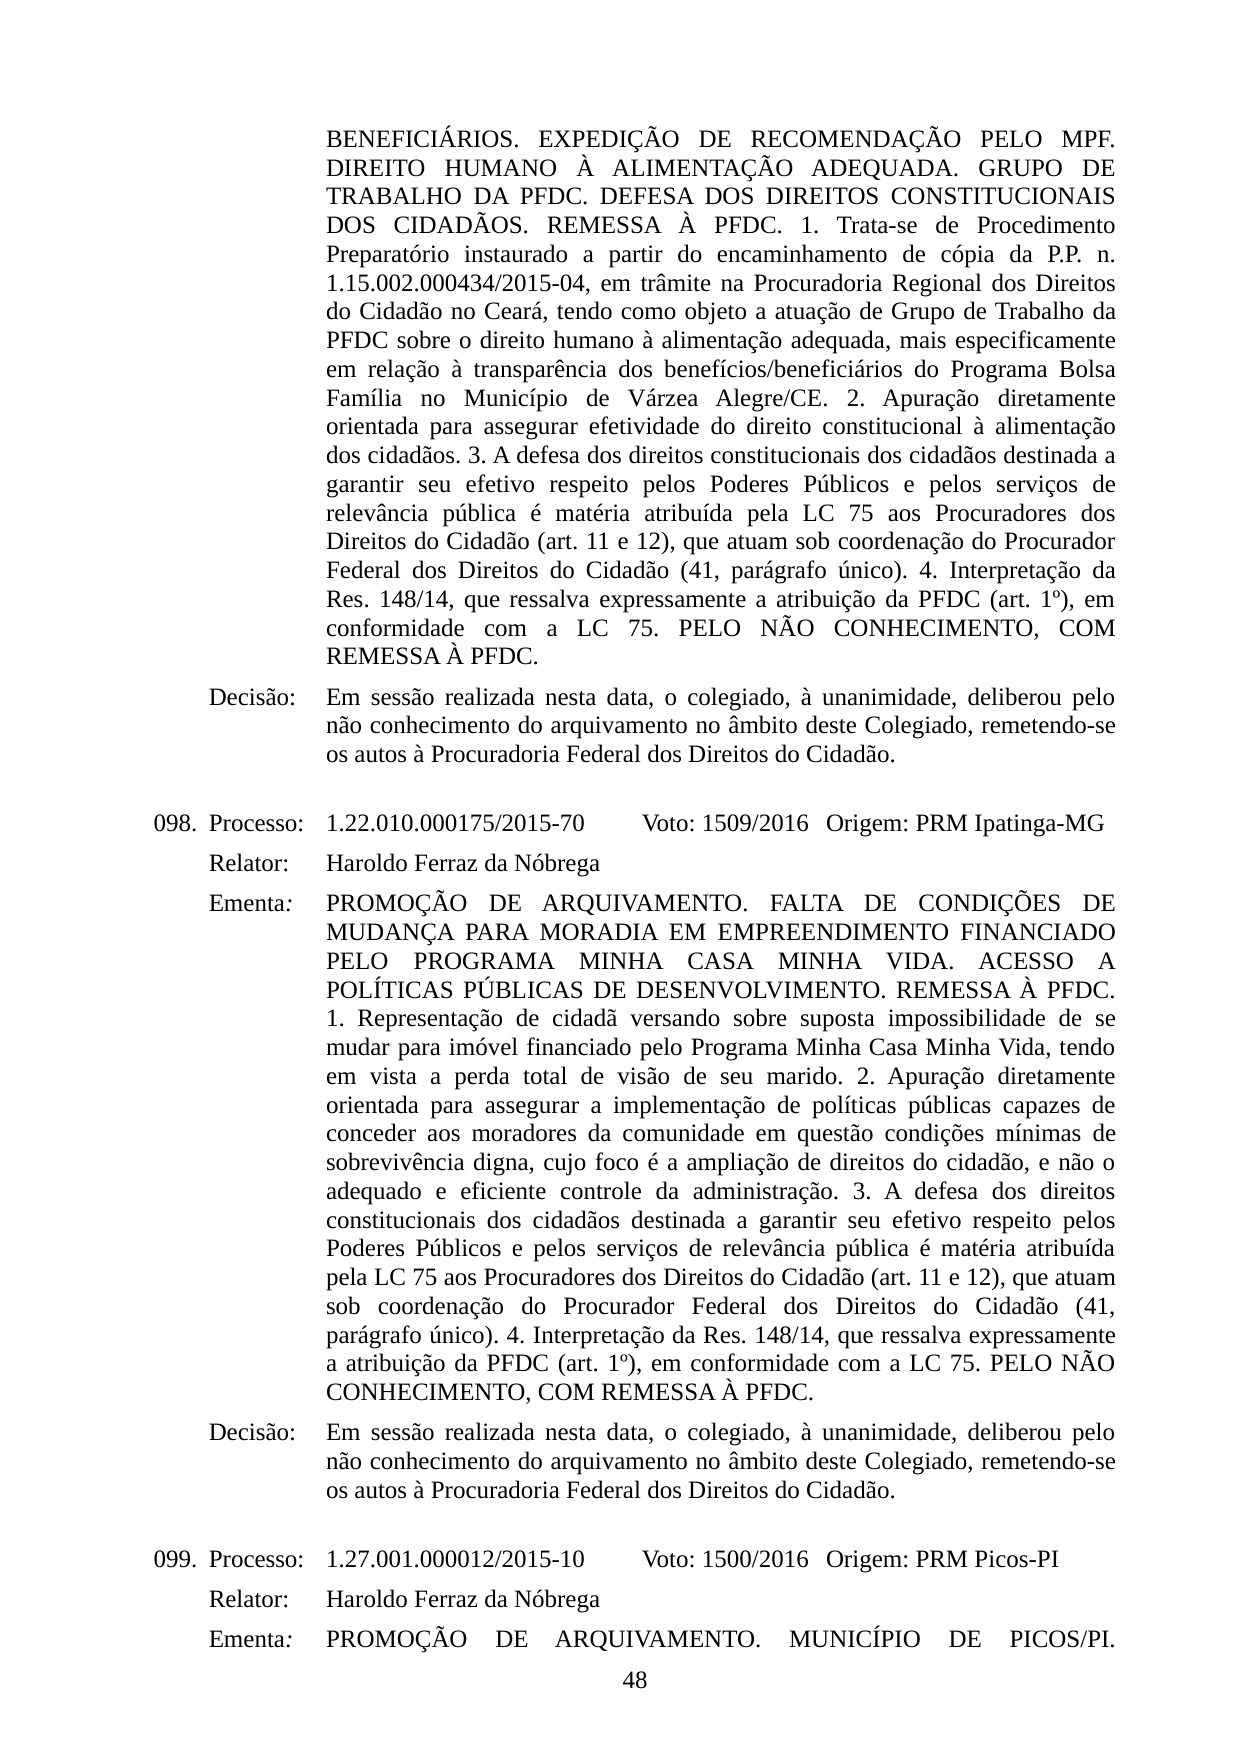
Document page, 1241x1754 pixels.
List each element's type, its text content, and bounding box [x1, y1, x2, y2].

table_cell PROMOÇÃO DE ARQUIVAMENTO. FALTA DE CONDIÇÕES DE MUDANÇA PARA MORADIA EM EMPREENDIMENTO FINANCIADO PELO PROGRAMA MINHA CASA MINHA VIDA. ACESSO A POLÍTICAS PÚBLICAS DE DESENVOLVIMENTO. REMESSA À PFDC. 1. Representação de cidadã versando sobre suposta impossibilidade de se mudar para imóvel financiado pelo Programa Minha Casa Minha Vida, tendo em vista a perda total de visão de seu marido. 2. Apuração diretamente orientada para assegurar a implementação de políticas públicas capazes de conceder aos moradores da comunidade em questão condições mínimas de sobrevivência digna, cujo foco é a ampliação de direitos do cidadão, e não o adequado e eficiente controle da administração. 3. A defesa dos direitos constitucionais dos cidadãos destinada a garantir seu efetivo respeito pelos Poderes Públicos e pelos serviços de relevância pública é matéria atribuída pela LC 75 aos Procuradores dos Direitos do Cidadão (art. 11 e 12), que atuam sob coordenação do Procurador Federal dos Direitos do Cidadão (41, parágrafo único). 4. Interpretação da Res. 148/14, que ressalva expressamente a atribuição da PFDC (art. 1º), em conformidade com a LC 75. PELO NÃO CONHECIMENTO, COM REMESSA À PFDC. [320, 883, 1122, 1412]
table_cell [148, 676, 203, 773]
table_cell Ementa: [203, 883, 320, 1412]
table_header 1.22.010.000175/2015-70 [320, 802, 636, 842]
table_header 099. [148, 1538, 203, 1578]
table_cell [148, 118, 203, 676]
table_header Processo: [203, 1538, 320, 1578]
table_cell [148, 1578, 203, 1618]
table_header Origem: PRM Picos-PI [820, 1538, 1122, 1578]
table_header Voto: 1509/2016 [636, 802, 820, 842]
table_header 098. [148, 802, 203, 842]
table_cell [148, 843, 203, 883]
table_cell Em sessão realizada nesta data, o colegiado, à unanimidade, deliberou pelo não conhecimento do arquivamento no âmbito deste Colegiado, remetendo-se os autos à Procuradoria Federal dos Direitos do Cidadão. [320, 1412, 1122, 1509]
table_cell [148, 1412, 203, 1509]
table_header Voto: 1500/2016 [636, 1538, 820, 1578]
table_cell Decisão: [203, 676, 320, 773]
table_cell Haroldo Ferraz da Nóbrega [320, 843, 1122, 883]
table_cell Relator: [203, 1578, 320, 1618]
table_header 1.27.001.000012/2015-10 [320, 1538, 636, 1578]
table_header Origem: PRM Ipatinga-MG [820, 802, 1122, 842]
table_cell Relator: [203, 843, 320, 883]
table_cell Decisão: [203, 1412, 320, 1509]
table_cell [148, 883, 203, 1412]
table_cell PROMOÇÃO DE ARQUIVAMENTO. MUNICÍPIO DE PICOS/PI. [320, 1619, 1122, 1659]
table_cell [148, 1619, 203, 1659]
table_cell Ementa: [203, 1619, 320, 1659]
table_cell [203, 118, 320, 676]
table_cell Em sessão realizada nesta data, o colegiado, à unanimidade, deliberou pelo não conhecimento do arquivamento no âmbito deste Colegiado, remetendo-se os autos à Procuradoria Federal dos Direitos do Cidadão. [320, 676, 1122, 773]
table_header Processo: [203, 802, 320, 842]
table_cell Haroldo Ferraz da Nóbrega [320, 1578, 1122, 1618]
table_cell BENEFICIÁRIOS. EXPEDIÇÃO DE RECOMENDAÇÃO PELO MPF. DIREITO HUMANO À ALIMENTAÇÃO ADEQUADA. GRUPO DE TRABALHO DA PFDC. DEFESA DOS DIREITOS CONSTITUCIONAIS DOS CIDADÃOS. REMESSA À PFDC. 1. Trata-se de Procedimento Preparatório instaurado a partir do encaminhamento de cópia da P.P. n. 1.15.002.000434/2015-04, em trâmite na Procuradoria Regional dos Direitos do Cidadão no Ceará, tendo como objeto a atuação de Grupo de Trabalho da PFDC sobre o direito humano à alimentação adequada, mais especificamente em relação à transparência dos benefícios/beneficiários do Programa Bolsa Família no Município de Várzea Alegre/CE. 2. Apuração diretamente orientada para assegurar efetividade do direito constitucional à alimentação dos cidadãos. 3. A defesa dos direitos constitucionais dos cidadãos destinada a garantir seu efetivo respeito pelos Poderes Públicos e pelos serviços de relevância pública é matéria atribuída pela LC 75 aos Procuradores dos Direitos do Cidadão (art. 11 e 12), que atuam sob coordenação do Procurador Federal dos Direitos do Cidadão (41, parágrafo único). 4. Interpretação da Res. 148/14, que ressalva expressamente a atribuição da PFDC (art. 1º), em conformidade com a LC 75. PELO NÃO CONHECIMENTO, COM REMESSA À PFDC. [320, 118, 1122, 676]
